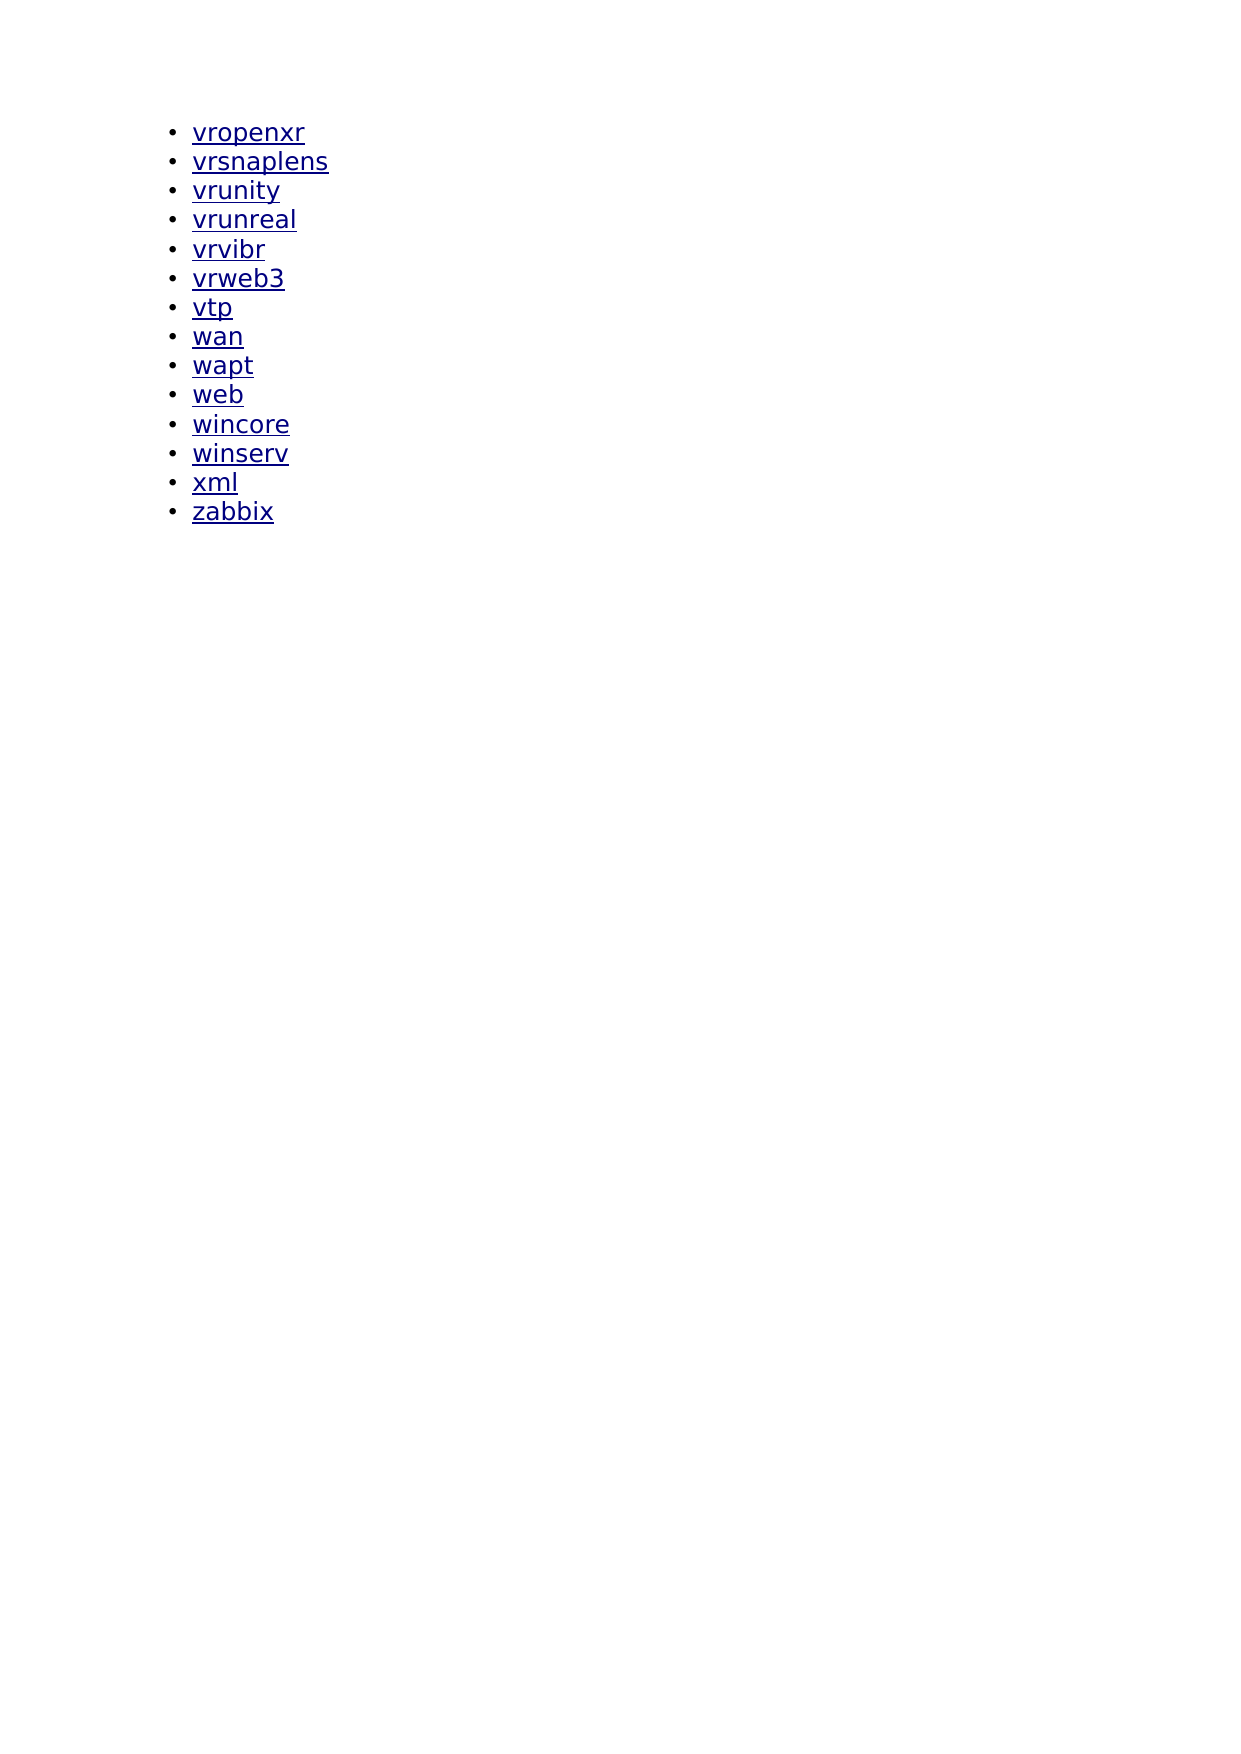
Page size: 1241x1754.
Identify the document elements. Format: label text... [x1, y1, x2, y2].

list wan [177, 322, 1122, 351]
list web [177, 381, 1122, 410]
list wapt [177, 351, 1122, 381]
list vrsnaplens [177, 147, 1122, 176]
list zabbix [177, 497, 1122, 526]
list vropenxr [177, 118, 1122, 147]
list vtp [177, 293, 1122, 322]
list xml [177, 468, 1122, 497]
list vrweb3 [177, 264, 1122, 293]
list vrunity [177, 176, 1122, 206]
list vrvibr [177, 235, 1122, 264]
list vrunreal [177, 206, 1122, 235]
list wincore [177, 410, 1122, 439]
list winserv [177, 439, 1122, 468]
